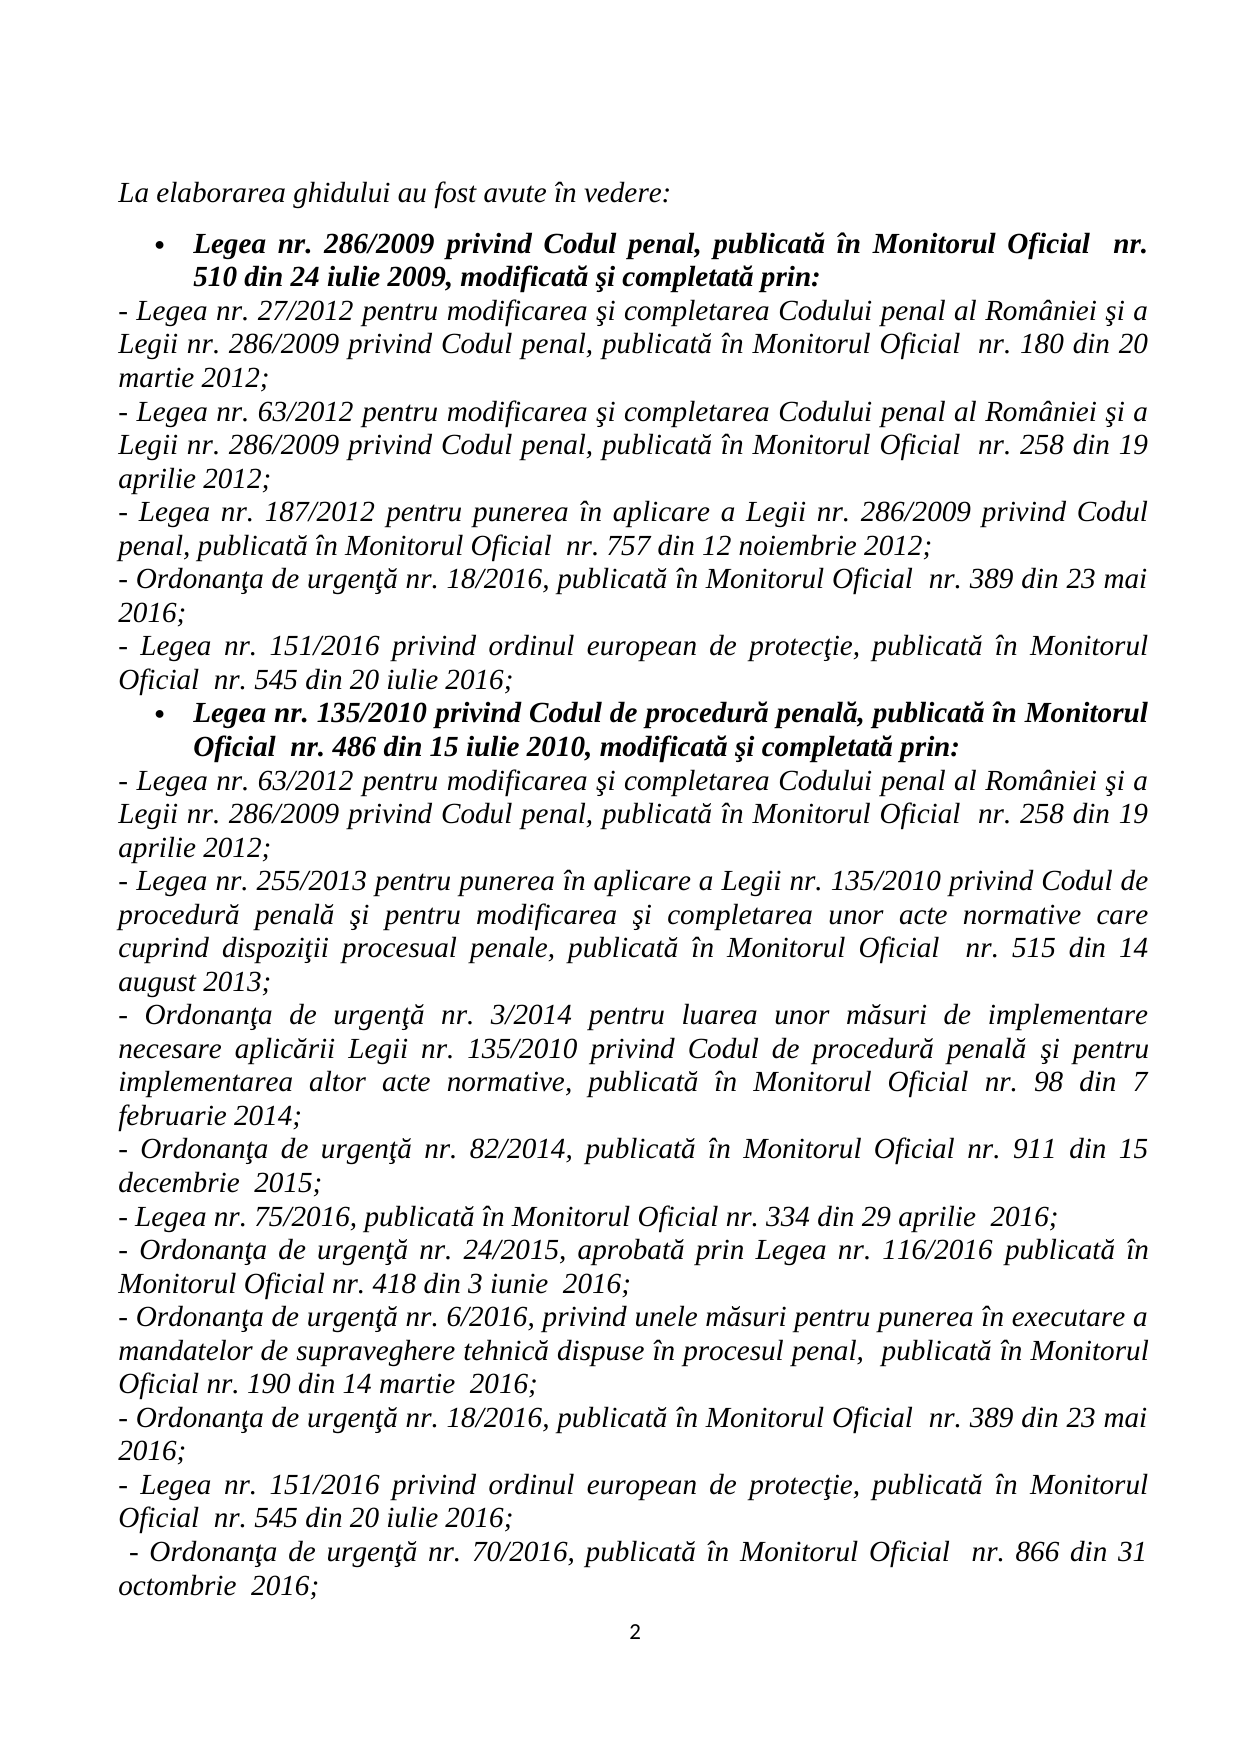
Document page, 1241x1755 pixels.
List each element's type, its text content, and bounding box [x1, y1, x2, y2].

text - Legea nr. 63/2012 pentru modificarea şi completarea Codului penal al României şi a Legii nr. 286/2009 privind Codul penal, publicată în Monitorul Oficial nr. 258 din 19 aprilie 2012; [118, 394, 1152, 494]
list Legea nr. 135/2010 privind Codul de procedură penală, publicată în Monitorul Oficial nr. 486 din 15 iulie 2010, modificată şi completată prin: [156, 696, 1152, 763]
text - Legea nr. 75/2016, publicată în Monitorul Oficial nr. 334 din 29 aprilie 2016; [118, 1199, 1152, 1232]
text La elaborarea ghidului au fost avute în vedere: [118, 176, 1152, 209]
list Legea nr. 286/2009 privind Codul penal, publicată în Monitorul Oficial nr. 510 din 24 iulie 2009, modificată şi completată prin: [156, 226, 1152, 293]
text - Ordonanţa de urgenţă nr. 70/2016, publicată în Monitorul Oficial nr. 866 din 31 octombrie 2016; [118, 1534, 1152, 1601]
text - Ordonanţa de urgenţă nr. 82/2014, publicată în Monitorul Oficial nr. 911 din 15 decembrie 2015; [118, 1132, 1152, 1199]
text - Ordonanţa de urgenţă nr. 6/2016, privind unele măsuri pentru punerea în executare a mandatelor de supraveghere tehnică dispuse în procesul penal, publicată în Monitorul Oficial nr. 190 din 14 martie 2016; [118, 1299, 1152, 1400]
text - Legea nr. 151/2016 privind ordinul european de protecţie, publicată în Monitorul Oficial nr. 545 din 20 iulie 2016; [118, 1467, 1152, 1534]
text - Legea nr. 151/2016 privind ordinul european de protecţie, publicată în Monitorul Oficial nr. 545 din 20 iulie 2016; [118, 628, 1152, 696]
text - Legea nr. 63/2012 pentru modificarea şi completarea Codului penal al României şi a Legii nr. 286/2009 privind Codul penal, publicată în Monitorul Oficial nr. 258 din 19 aprilie 2012; [118, 763, 1152, 863]
text - Legea nr. 27/2012 pentru modificarea şi completarea Codului penal al României şi a Legii nr. 286/2009 privind Codul penal, publicată în Monitorul Oficial nr. 180 din 20 martie 2012; [118, 293, 1152, 394]
text - Legea nr. 187/2012 pentru punerea în aplicare a Legii nr. 286/2009 privind Codul penal, publicată în Monitorul Oficial nr. 757 din 12 noiembrie 2012; [118, 494, 1152, 561]
text - Legea nr. 255/2013 pentru punerea în aplicare a Legii nr. 135/2010 privind Codul de procedură penală şi pentru modificarea şi completarea unor acte normative care cuprind dispoziţii procesual penale, publicată în Monitorul Oficial nr. 515 din 14 august 2013; [118, 863, 1152, 997]
text - Ordonanţa de urgenţă nr. 18/2016, publicată în Monitorul Oficial nr. 389 din 23 mai 2016; [118, 561, 1152, 628]
text - Ordonanţa de urgenţă nr. 18/2016, publicată în Monitorul Oficial nr. 389 din 23 mai 2016; [118, 1400, 1152, 1467]
text - Ordonanţa de urgenţă nr. 24/2015, aprobată prin Legea nr. 116/2016 publicată în Monitorul Oficial nr. 418 din 3 iunie 2016; [118, 1232, 1152, 1299]
text - Ordonanţa de urgenţă nr. 3/2014 pentru luarea unor măsuri de implementare necesare aplicării Legii nr. 135/2010 privind Codul de procedură penală şi pentru implementarea altor acte normative, publicată în Monitorul Oficial nr. 98 din 7 februarie 2014; [118, 997, 1152, 1132]
